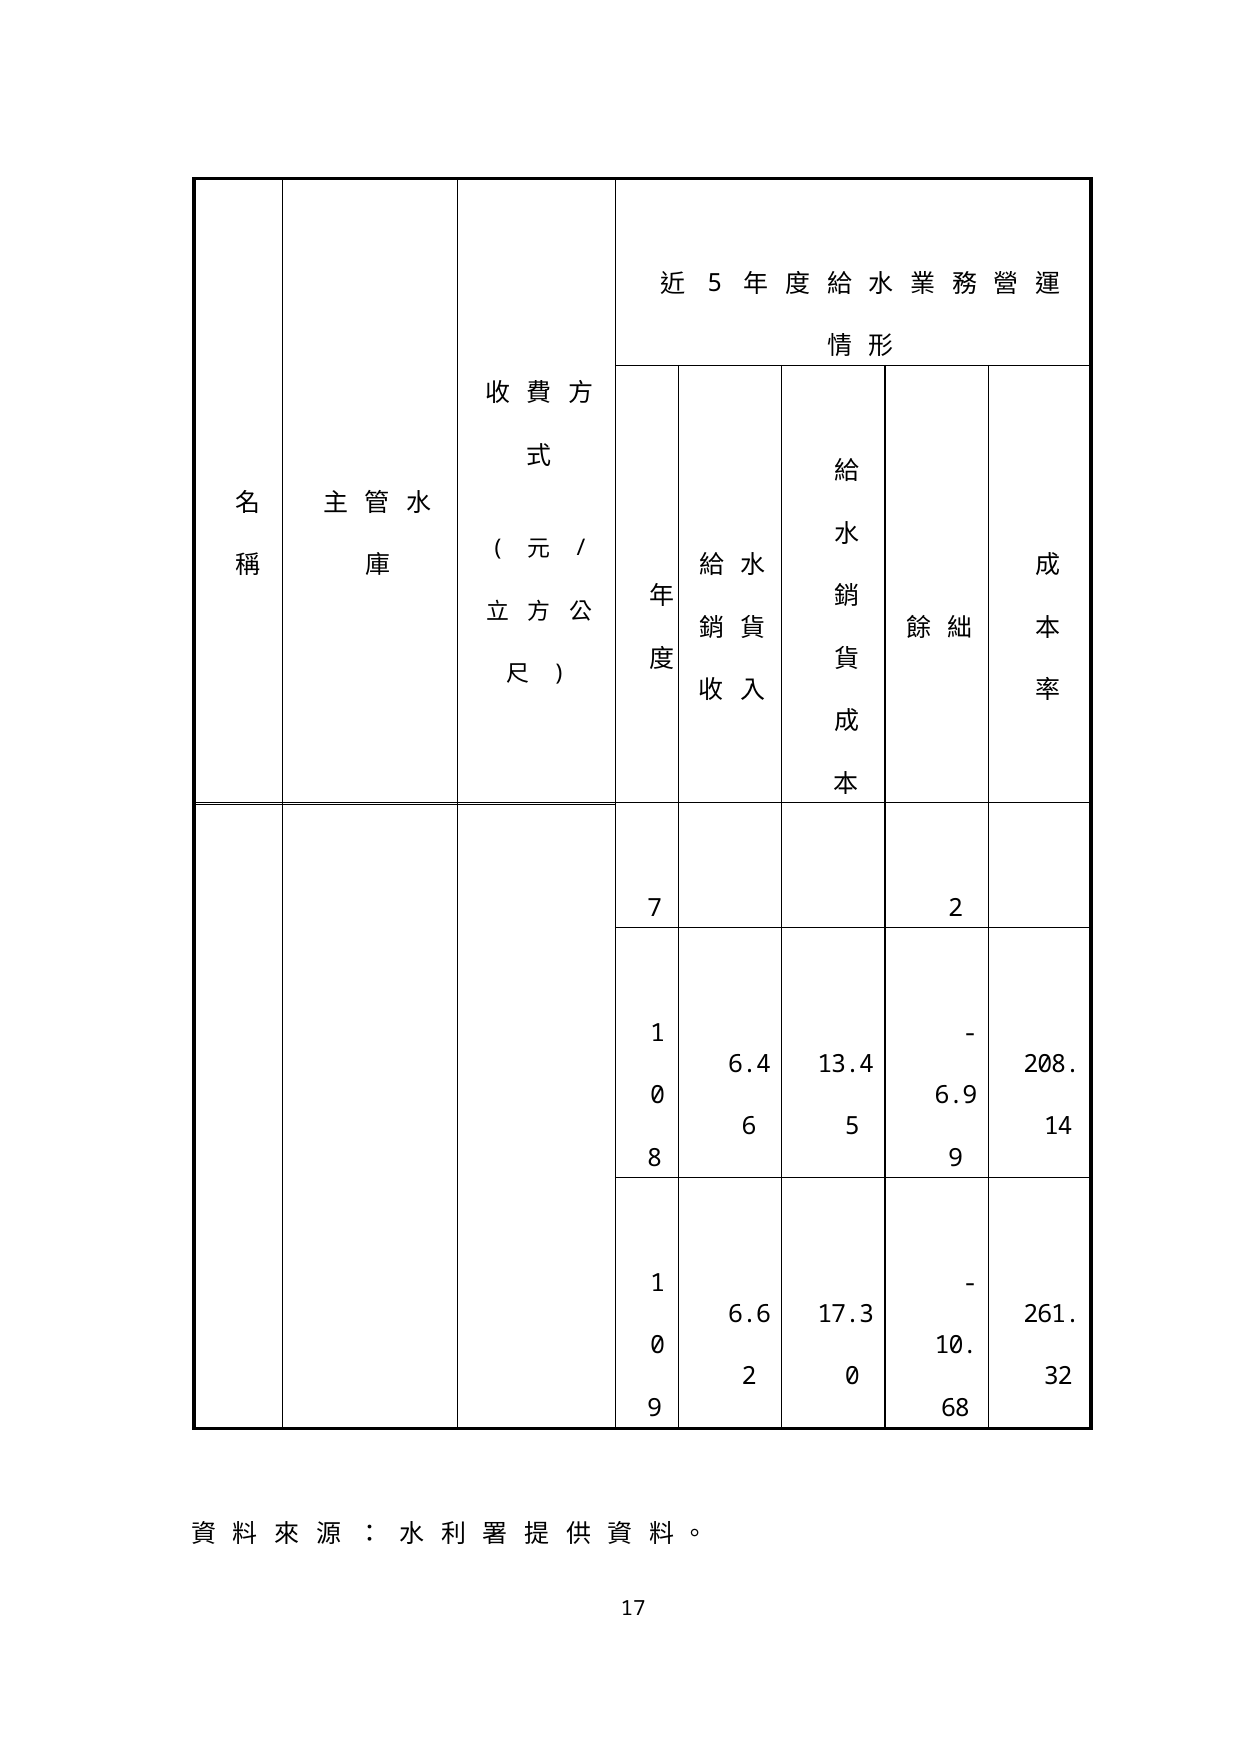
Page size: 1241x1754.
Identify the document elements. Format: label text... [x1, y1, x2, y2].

table_cell 餘絀 [886, 366, 988, 802]
table_cell 108 [616, 928, 678, 1177]
table_cell -6.99 [886, 928, 988, 1177]
text 資料來源：水利署提供資料。 [183, 1490, 1058, 1552]
table_cell 208.14 [989, 928, 1089, 1177]
table_header 名稱 [196, 180, 282, 802]
table_cell 6.46 [679, 928, 781, 1177]
table_cell 7 [616, 803, 678, 927]
table_cell [283, 805, 457, 1427]
table_cell 13.45 [782, 928, 884, 1177]
table_cell [458, 805, 615, 1427]
table_cell [782, 803, 884, 927]
table_cell [989, 803, 1089, 927]
table_cell 2 [886, 803, 988, 927]
table_cell 給水銷貨收入 [679, 366, 781, 802]
table_cell -10.68 [886, 1178, 988, 1427]
table_cell 109 [616, 1178, 678, 1427]
table_cell 261.32 [989, 1178, 1089, 1427]
table_cell 年度 [616, 366, 678, 802]
table_header 主管水庫 [283, 180, 457, 802]
table_header 收費方式 (元/立方公尺) [458, 180, 615, 802]
table_cell 給水銷貨成本 [782, 366, 884, 802]
table_header 近5年度給水業務營運情形 [616, 180, 1089, 365]
table_cell 成本率 [989, 366, 1089, 802]
table_cell [679, 803, 781, 927]
table_cell [196, 805, 282, 1427]
table_cell 17.30 [782, 1178, 884, 1427]
table_cell 6.62 [679, 1178, 781, 1427]
